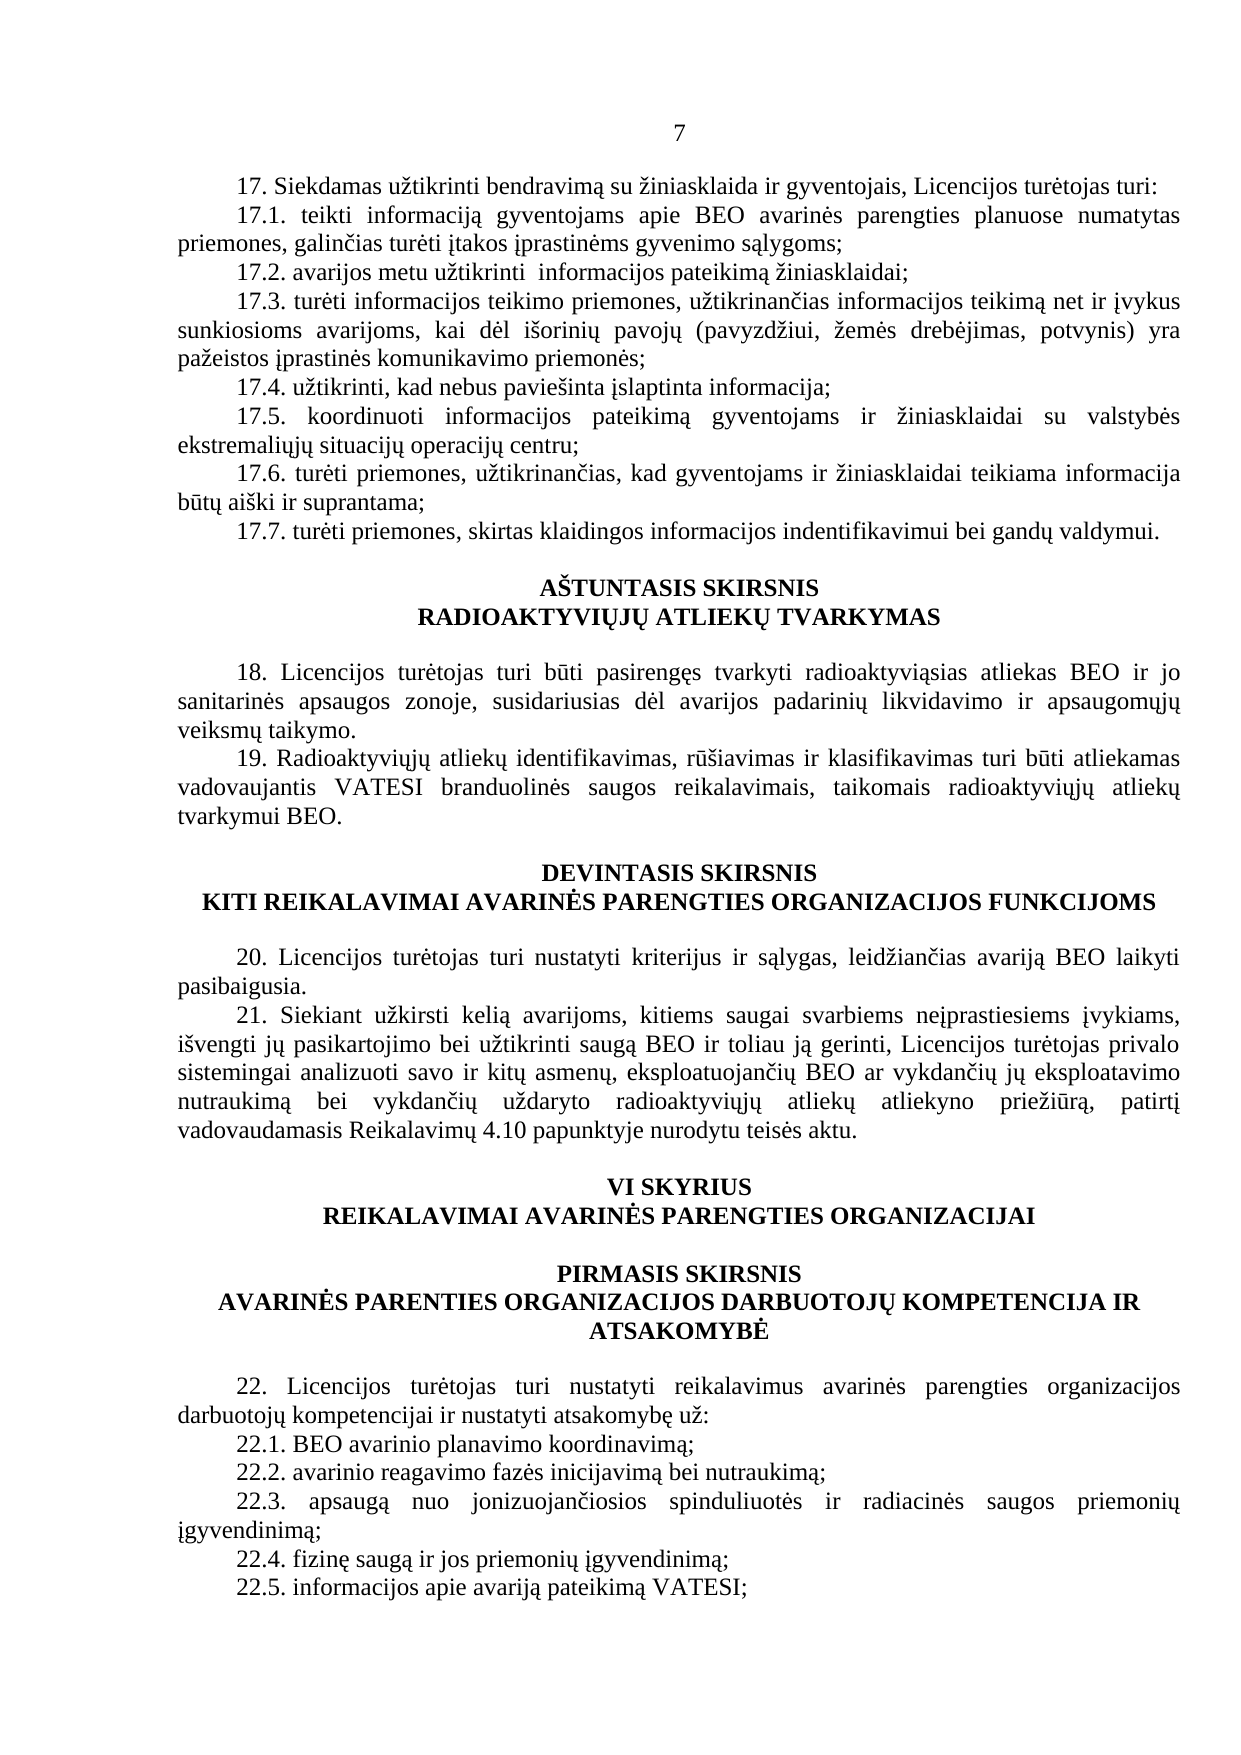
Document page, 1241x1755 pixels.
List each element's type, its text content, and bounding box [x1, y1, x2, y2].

text RADIOAKTYVIŲJŲ ATLIEKŲ TVARKYMAS [177, 602, 1181, 631]
text REIKALAVIMAI AVARINĖS PARENGTIES ORGANIZACIJAI [177, 1201, 1181, 1230]
text 17.3. turėti informacijos teikimo priemones, užtikrinančias informacijos teikimą net ir įvykus sunkiosioms avarijoms, kai dėl išorinių pavojų (pavyzdžiui, žemės drebėjimas, potvynis) yra pažeistos įprastinės komunikavimo priemonės; [177, 286, 1181, 372]
text KITI REIKALAVIMAI AVARINĖS PARENGTIES ORGANIZACIJOS FUNKCIJOMS [177, 887, 1181, 916]
text 22.3. apsaugą nuo jonizuojančiosios spinduliuotės ir radiacinės saugos priemonių įgyvendinimą; [177, 1486, 1181, 1544]
text 17. Siekdamas užtikrinti bendravimą su žiniasklaida ir gyventojais, Licencijos turėtojas turi: [177, 171, 1181, 200]
text 22.1. BEO avarinio planavimo koordinavimą; [177, 1429, 1181, 1457]
text 22.4. fizinę saugą ir jos priemonių įgyvendinimą; [177, 1544, 1181, 1572]
text 18. Licencijos turėtojas turi būti pasirengęs tvarkyti radioaktyviąsias atliekas BEO ir jo sanitarinės apsaugos zonoje, susidariusias dėl avarijos padarinių likvidavimo ir apsaugomųjų veiksmų taikymo. [177, 657, 1181, 743]
text 22.5. informacijos apie avariją pateikimą VATESI; [177, 1572, 1181, 1601]
text 17.2. avarijos metu užtikrinti informacijos pateikimą žiniasklaidai; [177, 257, 1181, 286]
text 19. Radioaktyviųjų atliekų identifikavimas, rūšiavimas ir klasifikavimas turi būti atliekamas vadovaujantis VATESI branduolinės saugos reikalavimais, taikomais radioaktyviųjų atliekų tvarkymui BEO. [177, 743, 1181, 830]
text 20. Licencijos turėtojas turi nustatyti kriterijus ir sąlygas, leidžiančias avariją BEO laikyti pasibaigusia. [177, 942, 1181, 1000]
text 17.4. užtikrinti, kad nebus paviešinta įslaptinta informacija; [177, 372, 1181, 401]
text VI SKYRIUS [177, 1172, 1181, 1201]
text 17.7. turėti priemones, skirtas klaidingos informacijos indentifikavimui bei gandų valdymui. [177, 516, 1181, 545]
text 21. Siekiant užkirsti kelią avarijoms, kitiems saugai svarbiems neįprastiesiems įvykiams, išvengti jų pasikartojimo bei užtikrinti saugą BEO ir toliau ją gerinti, Licencijos turėtojas privalo sistemingai analizuoti savo ir kitų asmenų, eksploatuojančių BEO ar vykdančių jų eksploatavimo nutraukimą bei vykdančių uždaryto radioaktyviųjų atliekų atliekyno priežiūrą, patirtį vadovaudamasis Reikalavimų 4.10 papunktyje nurodytu teisės aktu. [177, 1000, 1181, 1144]
text DEVINTASIS SKIRSNIS [177, 858, 1181, 887]
text 17.6. turėti priemones, užtikrinančias, kad gyventojams ir žiniasklaidai teikiama informacija būtų aiški ir suprantama; [177, 458, 1181, 516]
text AVARINĖS PARENTIES ORGANIZACIJOS DARBUOTOJŲ KOMPETENCIJA IR ATSAKOMYBĖ [177, 1287, 1181, 1345]
text 22.2. avarinio reagavimo fazės inicijavimą bei nutraukimą; [177, 1457, 1181, 1486]
text 17.1. teikti informaciją gyventojams apie BEO avarinės parengties planuose numatytas priemones, galinčias turėti įtakos įprastinėms gyvenimo sąlygoms; [177, 200, 1181, 257]
text 22. Licencijos turėtojas turi nustatyti reikalavimus avarinės parengties organizacijos darbuotojų kompetencijai ir nustatyti atsakomybę už: [177, 1371, 1181, 1429]
text 17.5. koordinuoti informacijos pateikimą gyventojams ir žiniasklaidai su valstybės ekstremaliųjų situacijų operacijų centru; [177, 401, 1181, 458]
text AŠTUNTASIS SKIRSNIS [177, 573, 1181, 602]
text PIRMASIS SKIRSNIS [177, 1259, 1181, 1287]
